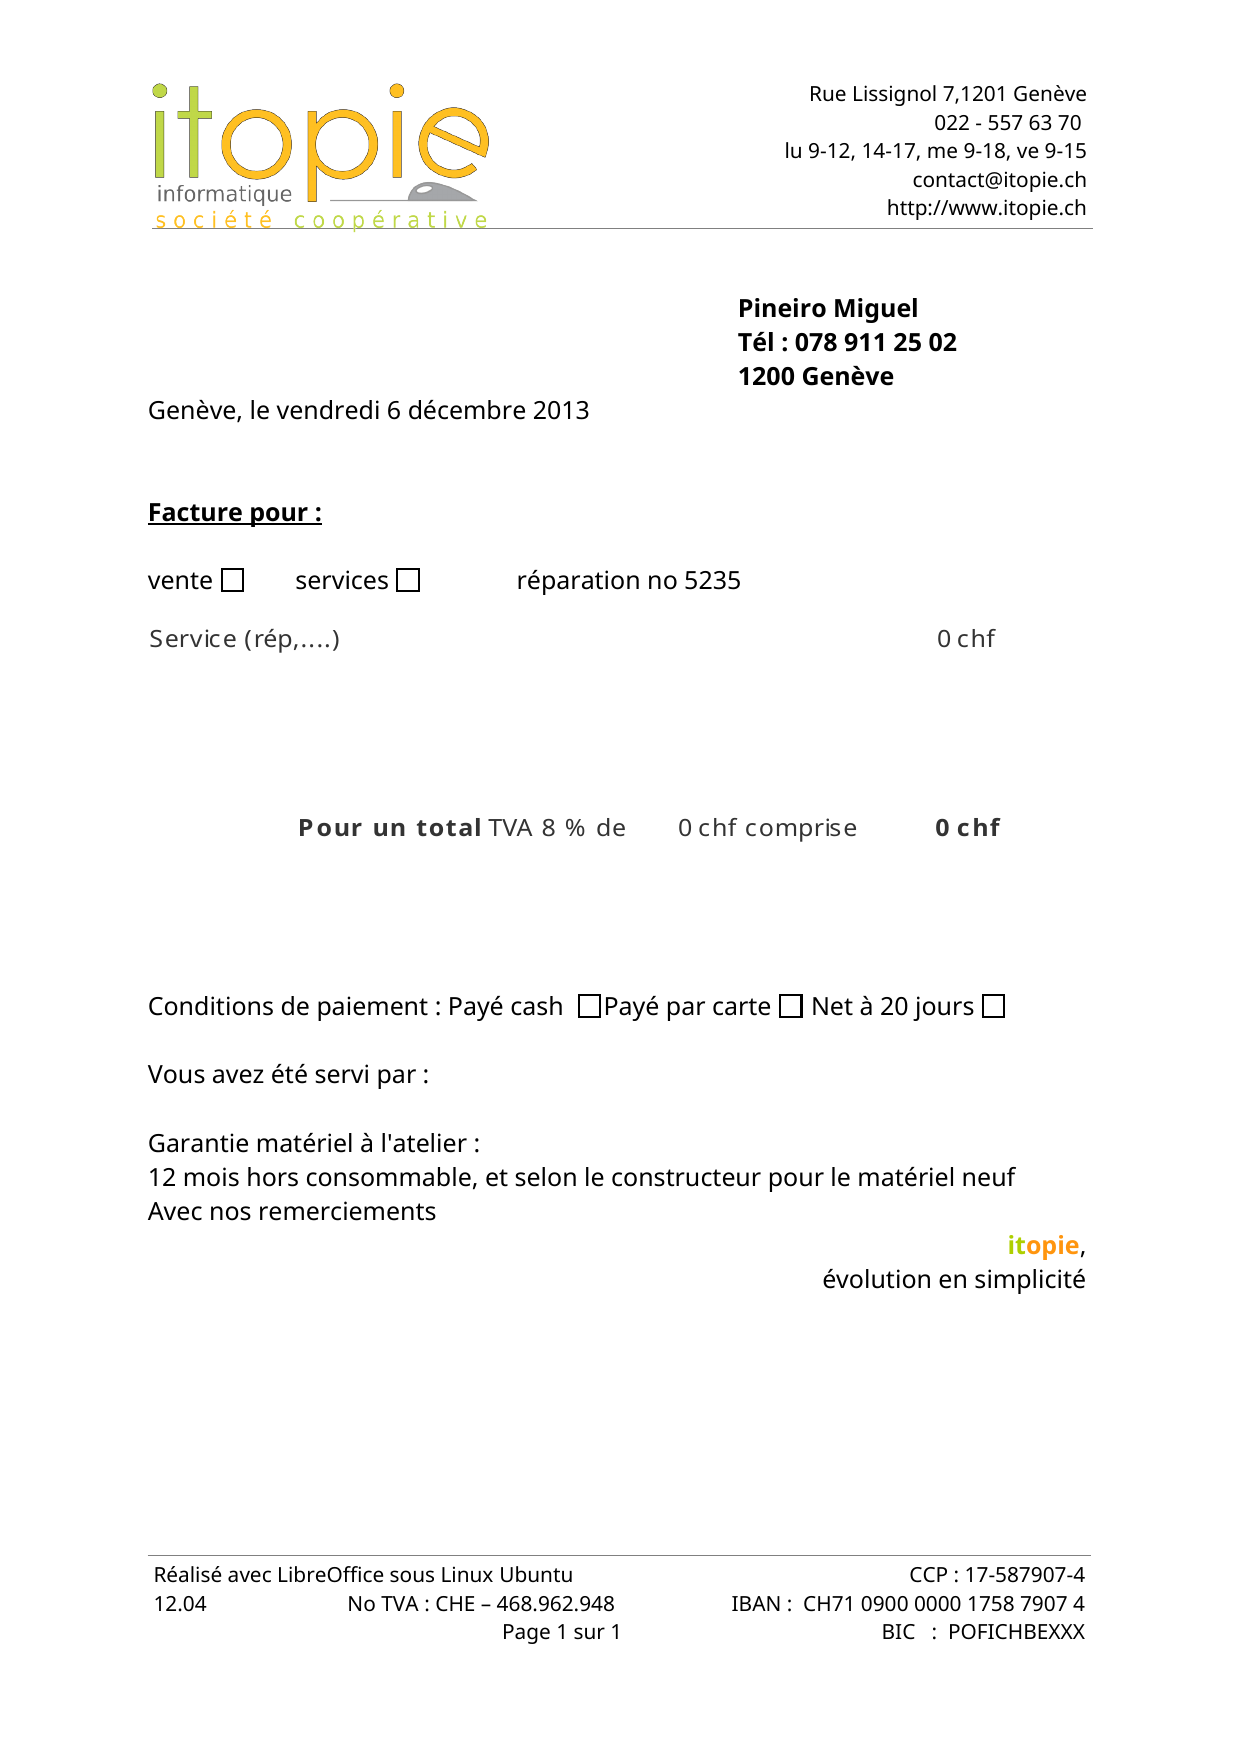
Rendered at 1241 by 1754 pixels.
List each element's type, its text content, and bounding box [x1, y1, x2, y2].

text Vous avez été servi par : [148, 1057, 1093, 1091]
text Facture pour : [148, 495, 1093, 529]
text Genève, le vendredi 6 décembre 2013 [148, 392, 1093, 427]
text évolution en simplicité [148, 1262, 1093, 1296]
text Conditions de paiement : Payé cash Payé par carte Net à 20 jours [148, 989, 1093, 1023]
text Avec nos remerciements [148, 1193, 1093, 1227]
text Garantie matériel à l'atelier : [148, 1125, 1093, 1159]
text 12 mois hors consommable, et selon le constructeur pour le matériel neuf [148, 1159, 1093, 1193]
text vente services réparation no 5235 [148, 563, 1093, 597]
text itopie, [148, 1227, 1093, 1262]
text Tél : 078 911 25 02 [148, 324, 1093, 358]
picture [138, 72, 500, 244]
text Pineiro Miguel [148, 290, 1093, 324]
text 1200 Genève [148, 358, 1093, 392]
